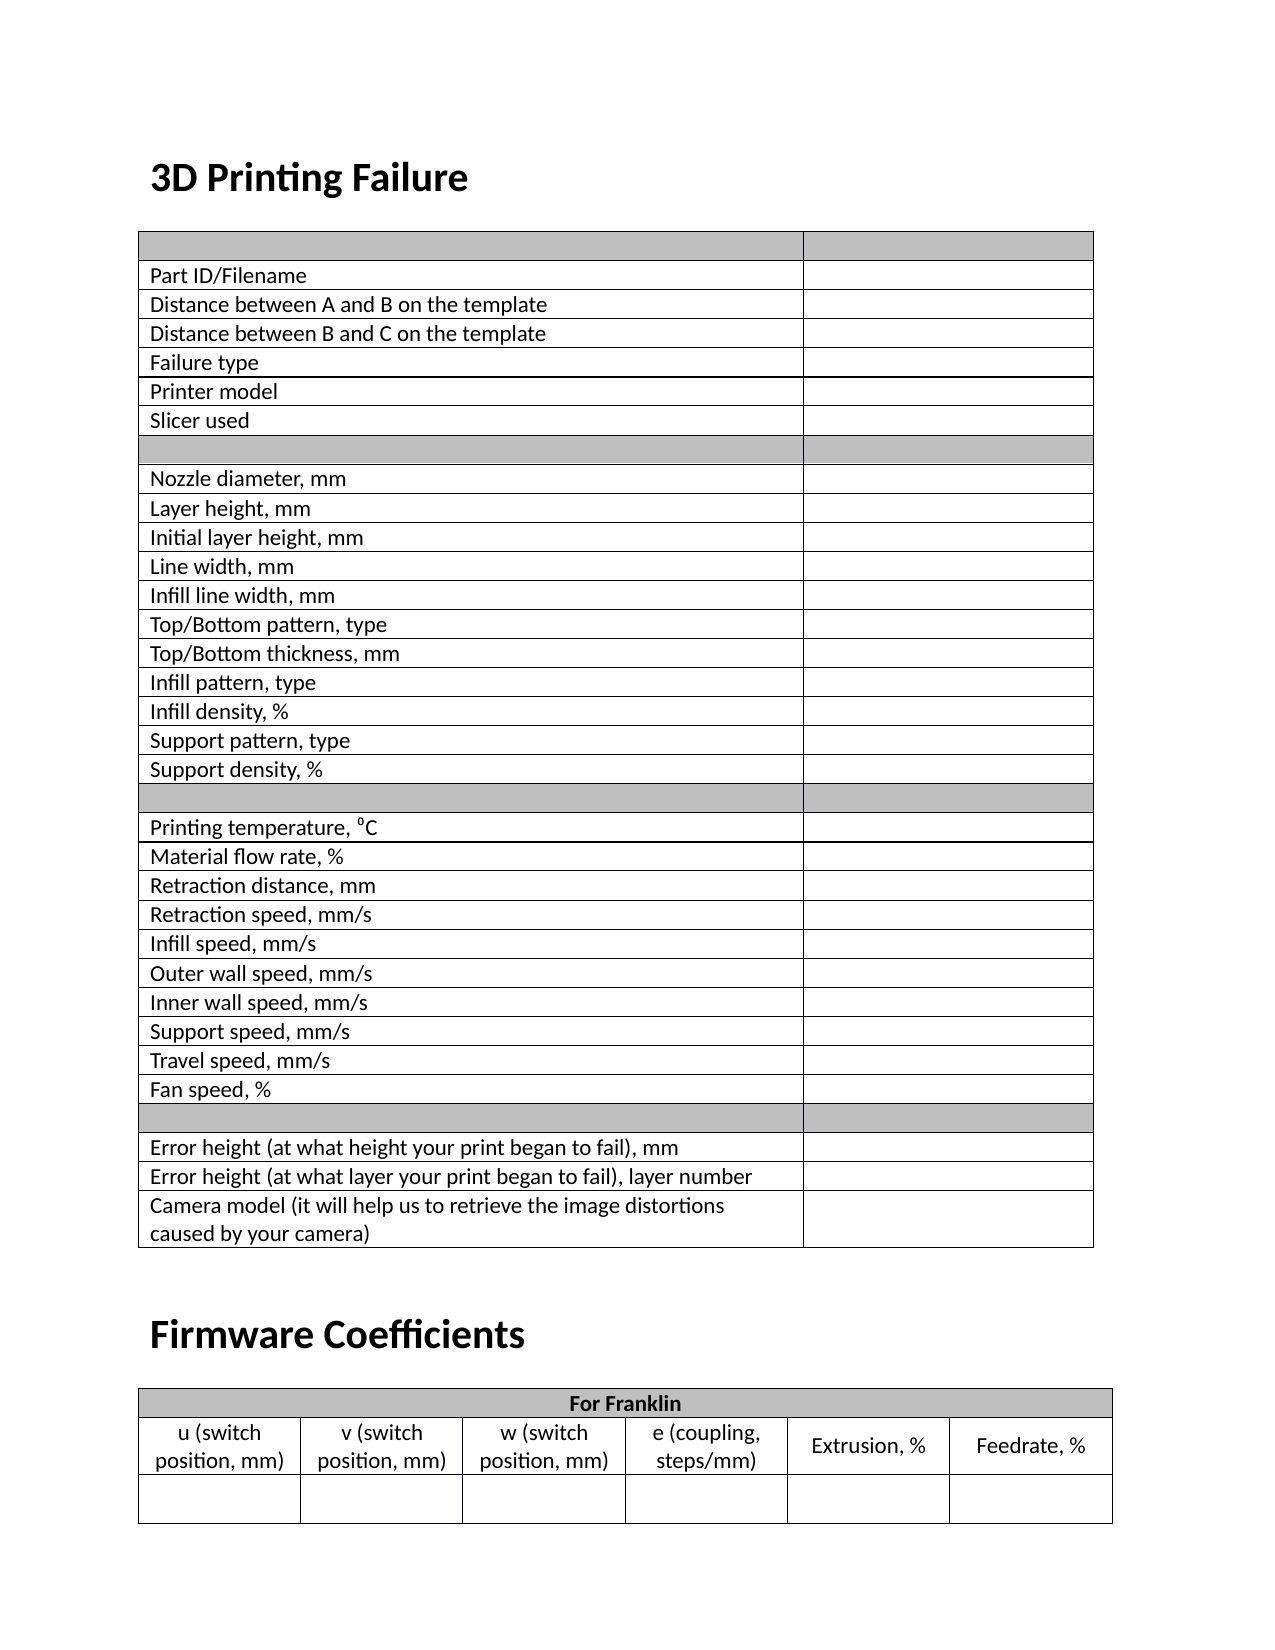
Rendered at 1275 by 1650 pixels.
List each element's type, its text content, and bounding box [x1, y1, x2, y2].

table_cell v (switch position, mm) [301, 1418, 462, 1474]
table_cell [301, 1475, 462, 1523]
table_cell Travel speed, mm/s [139, 1046, 803, 1074]
table_cell w (switch position, mm) [463, 1418, 625, 1474]
table_cell [804, 1191, 1093, 1247]
table_cell Support pattern, type [139, 726, 803, 754]
table_cell Error height (at what height your print began to fail), mm [139, 1133, 803, 1161]
table_cell [804, 668, 1093, 696]
table_cell [804, 523, 1093, 551]
table_cell [139, 436, 803, 463]
table_cell Support speed, mm/s [139, 1017, 803, 1045]
table_cell [804, 1046, 1093, 1074]
table_cell [788, 1475, 949, 1523]
subtitle Firmware Coefficients [150, 1308, 1125, 1358]
table_cell [804, 843, 1093, 870]
table_header For Franklin [139, 1389, 1112, 1417]
table_cell Outer wall speed, mm/s [139, 959, 803, 987]
table_cell [139, 784, 803, 812]
table_cell [804, 290, 1093, 318]
subtitle 3D Printing Failure [150, 151, 1125, 202]
table_cell Infill speed, mm/s [139, 930, 803, 958]
table_cell Initial layer height, mm [139, 523, 803, 551]
table_cell Slicer used [139, 406, 803, 434]
table_cell [804, 639, 1093, 667]
table_cell [463, 1475, 625, 1523]
table_cell [804, 465, 1093, 493]
table_cell Fan speed, % [139, 1075, 803, 1103]
table_cell [804, 1017, 1093, 1045]
table_cell Top/Bottom pattern, type [139, 610, 803, 638]
table_cell [804, 755, 1093, 783]
table_cell Distance between A and B on the template [139, 290, 803, 318]
table_cell [139, 1475, 300, 1523]
table_cell Retraction speed, mm/s [139, 901, 803, 928]
table_cell [950, 1475, 1112, 1523]
table_cell [804, 784, 1093, 812]
table_cell [139, 1104, 803, 1132]
table_cell [804, 436, 1093, 463]
table_cell [804, 1104, 1093, 1132]
table_cell Printing temperature, ⁰C [139, 813, 803, 841]
table_cell Retraction distance, mm [139, 871, 803, 899]
table_cell [804, 348, 1093, 376]
table_cell Support density, % [139, 755, 803, 783]
table_cell [626, 1475, 787, 1523]
table_cell [804, 1162, 1093, 1190]
table_cell [804, 378, 1093, 405]
table_cell [804, 697, 1093, 725]
table_cell Nozzle diameter, mm [139, 465, 803, 493]
table_header [139, 232, 803, 260]
table_cell [804, 988, 1093, 1016]
table_cell Line width, mm [139, 552, 803, 580]
table_cell Layer height, mm [139, 494, 803, 522]
table_cell Printer model [139, 378, 803, 405]
table_header [804, 232, 1093, 260]
table_cell e (coupling, steps/mm) [626, 1418, 787, 1474]
table_cell [804, 610, 1093, 638]
table_cell Distance between B and C on the template [139, 319, 803, 347]
table_cell [804, 1075, 1093, 1103]
table_cell Material flow rate, % [139, 843, 803, 870]
table_cell Part ID/Filename [139, 261, 803, 289]
table_cell Inner wall speed, mm/s [139, 988, 803, 1016]
table_cell u (switch position, mm) [139, 1418, 300, 1474]
table_cell [804, 930, 1093, 958]
table_cell [804, 726, 1093, 754]
table_cell Failure type [139, 348, 803, 376]
table_cell Camera model (it will help us to retrieve the image distortions caused by your camera) [139, 1191, 803, 1247]
table_cell [804, 871, 1093, 899]
table_cell [804, 552, 1093, 580]
table_cell Error height (at what layer your print began to fail), layer number [139, 1162, 803, 1190]
table_cell Extrusion, % [788, 1418, 949, 1474]
table_cell [804, 494, 1093, 522]
table_cell Infill density, % [139, 697, 803, 725]
table_cell Top/Bottom thickness, mm [139, 639, 803, 667]
table_cell [804, 319, 1093, 347]
table_cell [804, 581, 1093, 609]
table_cell [804, 261, 1093, 289]
table_cell Feedrate, % [950, 1418, 1112, 1474]
table_cell Infill line width, mm [139, 581, 803, 609]
table_cell [804, 901, 1093, 928]
table_cell [804, 813, 1093, 841]
table_cell Infill pattern, type [139, 668, 803, 696]
table_cell [804, 959, 1093, 987]
table_cell [804, 406, 1093, 434]
table_cell [804, 1133, 1093, 1161]
